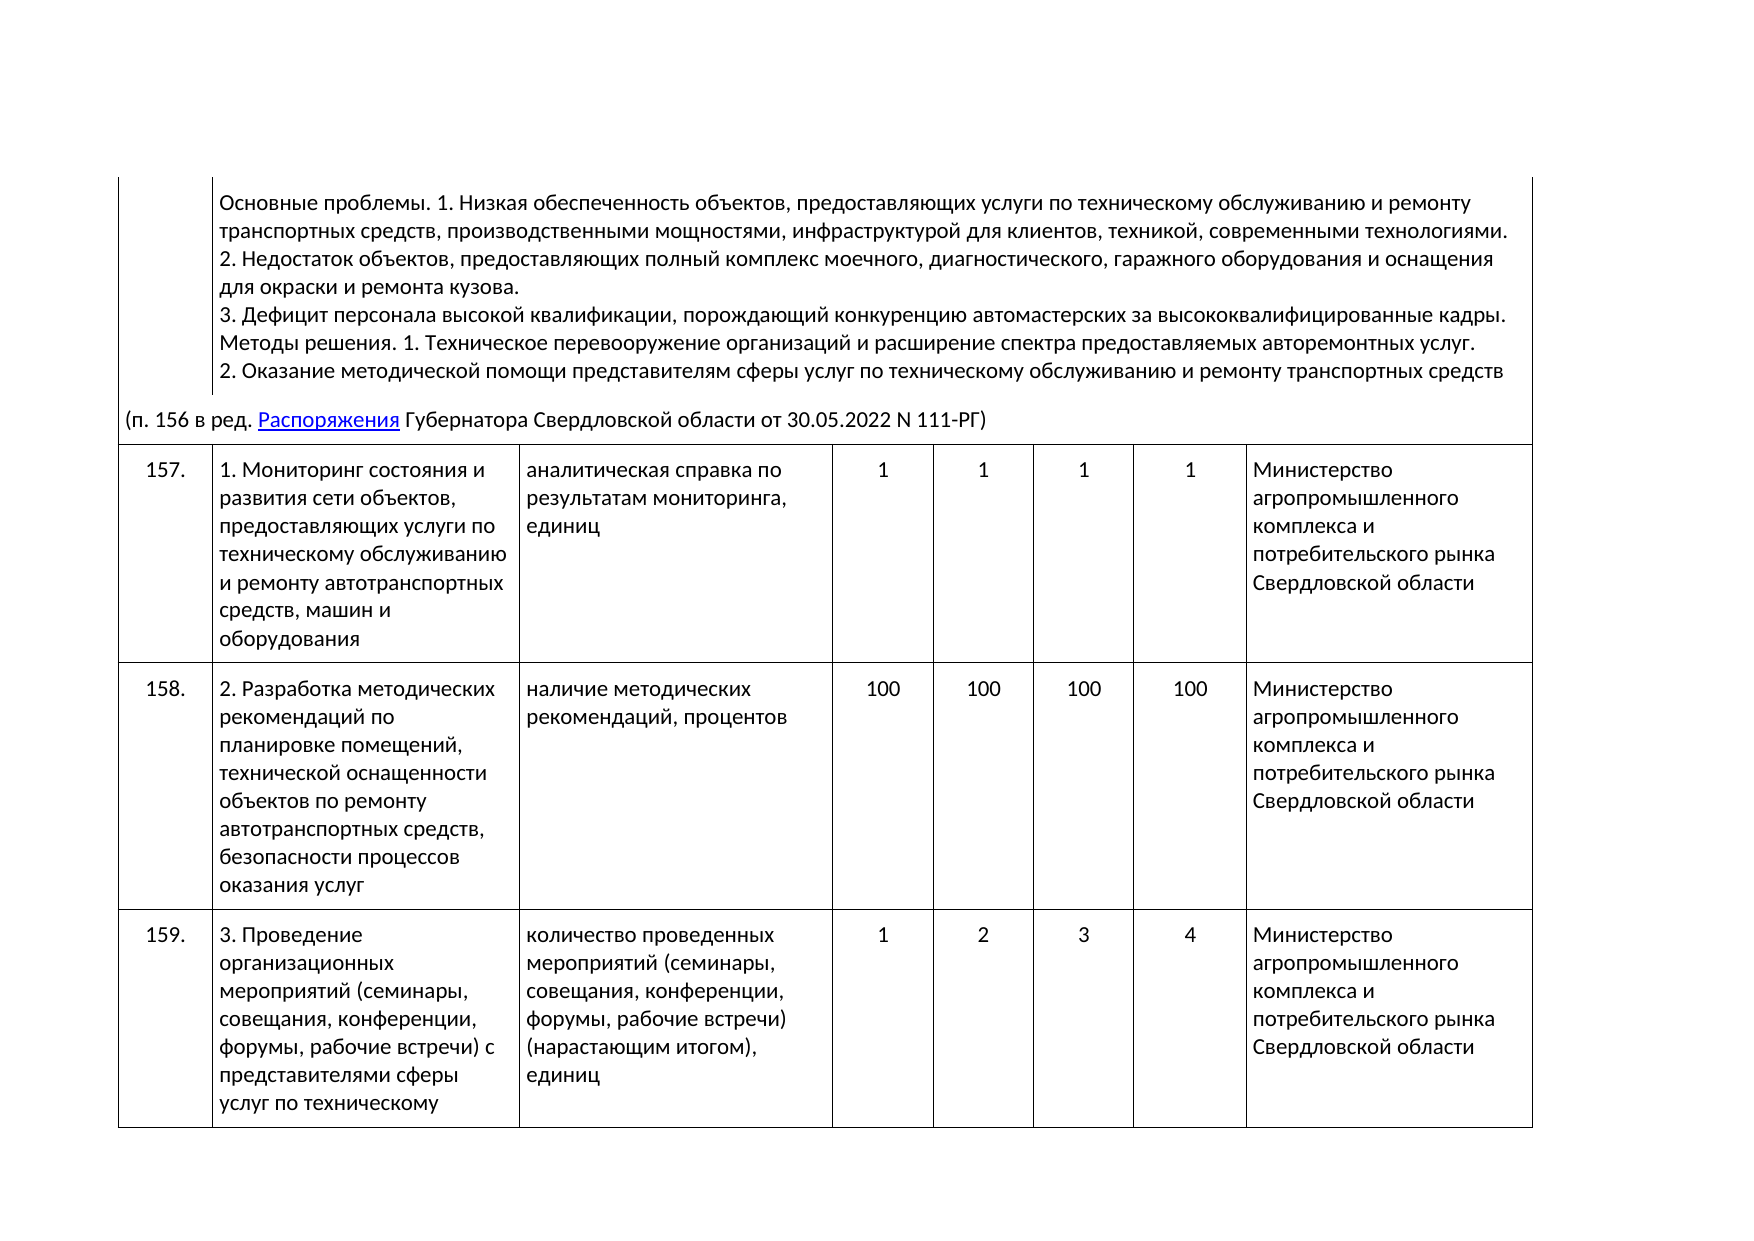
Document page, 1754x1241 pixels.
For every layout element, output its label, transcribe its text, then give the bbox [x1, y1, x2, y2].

table_cell 100 [1134, 663, 1246, 909]
table_cell 2 [934, 910, 1033, 1127]
table_cell наличие методических рекомендаций, процентов [520, 663, 832, 909]
table_cell 100 [833, 663, 933, 909]
table_cell 1 [1134, 445, 1246, 662]
table_cell 159. [119, 910, 212, 1127]
table_cell Министерство агропромышленного комплекса и потребительского рынка Свердловской области [1247, 663, 1532, 909]
table_cell 2. Разработка методических рекомендаций по планировке помещений, технической оснащенности объектов по ремонту автотранспортных средств, безопасности процессов оказания услуг [213, 663, 519, 909]
table_cell 100 [1034, 663, 1133, 909]
table_cell Основные проблемы. 1. Низкая обеспеченность объектов, предоставляющих услуги по техническому обслуживанию и ремонту транспортных средств, производственными мощностями, инфраструктурой для клиентов, техникой, современными технологиями. 2. Недостаток объектов, предоставляющих полный комплекс моечного, диагностического, гаражного оборудования и оснащения для окраски и ремонта кузова. 3. Дефицит персонала высокой квалификации, порождающий конкуренцию автомастерских за высококвалифицированные кадры. Методы решения. 1. Техническое перевооружение организаций и расширение спектра предоставляемых авторемонтных услуг. 2. Оказание методической помощи представителям сферы услуг по техническому обслуживанию и ремонту транспортных средств [213, 177, 1532, 394]
table_cell 1 [934, 445, 1033, 662]
table_cell (п. 156 в ред. Распоряжения Губернатора Свердловской области от 30.05.2022 N 111-РГ) [119, 395, 1532, 444]
table_cell [119, 177, 212, 394]
table_cell 1 [833, 910, 933, 1127]
table_cell 3. Проведение организационных мероприятий (семинары, совещания, конференции, форумы, рабочие встречи) с представителями сферы услуг по техническому [213, 910, 519, 1127]
table_cell 158. [119, 663, 212, 909]
table_cell 1 [833, 445, 933, 662]
table_cell 3 [1034, 910, 1133, 1127]
table_cell 1 [1034, 445, 1133, 662]
table_cell 100 [934, 663, 1033, 909]
table_cell аналитическая справка по результатам мониторинга, единиц [520, 445, 832, 662]
table_cell 4 [1134, 910, 1246, 1127]
table_cell количество проведенных мероприятий (семинары, совещания, конференции, форумы, рабочие встречи) (нарастающим итогом), единиц [520, 910, 832, 1127]
table_cell 1. Мониторинг состояния и развития сети объектов, предоставляющих услуги по техническому обслуживанию и ремонту автотранспортных средств, машин и оборудования [213, 445, 519, 662]
table_cell Министерство агропромышленного комплекса и потребительского рынка Свердловской области [1247, 910, 1532, 1127]
table_cell Министерство агропромышленного комплекса и потребительского рынка Свердловской области [1247, 445, 1532, 662]
table_cell 157. [119, 445, 212, 662]
